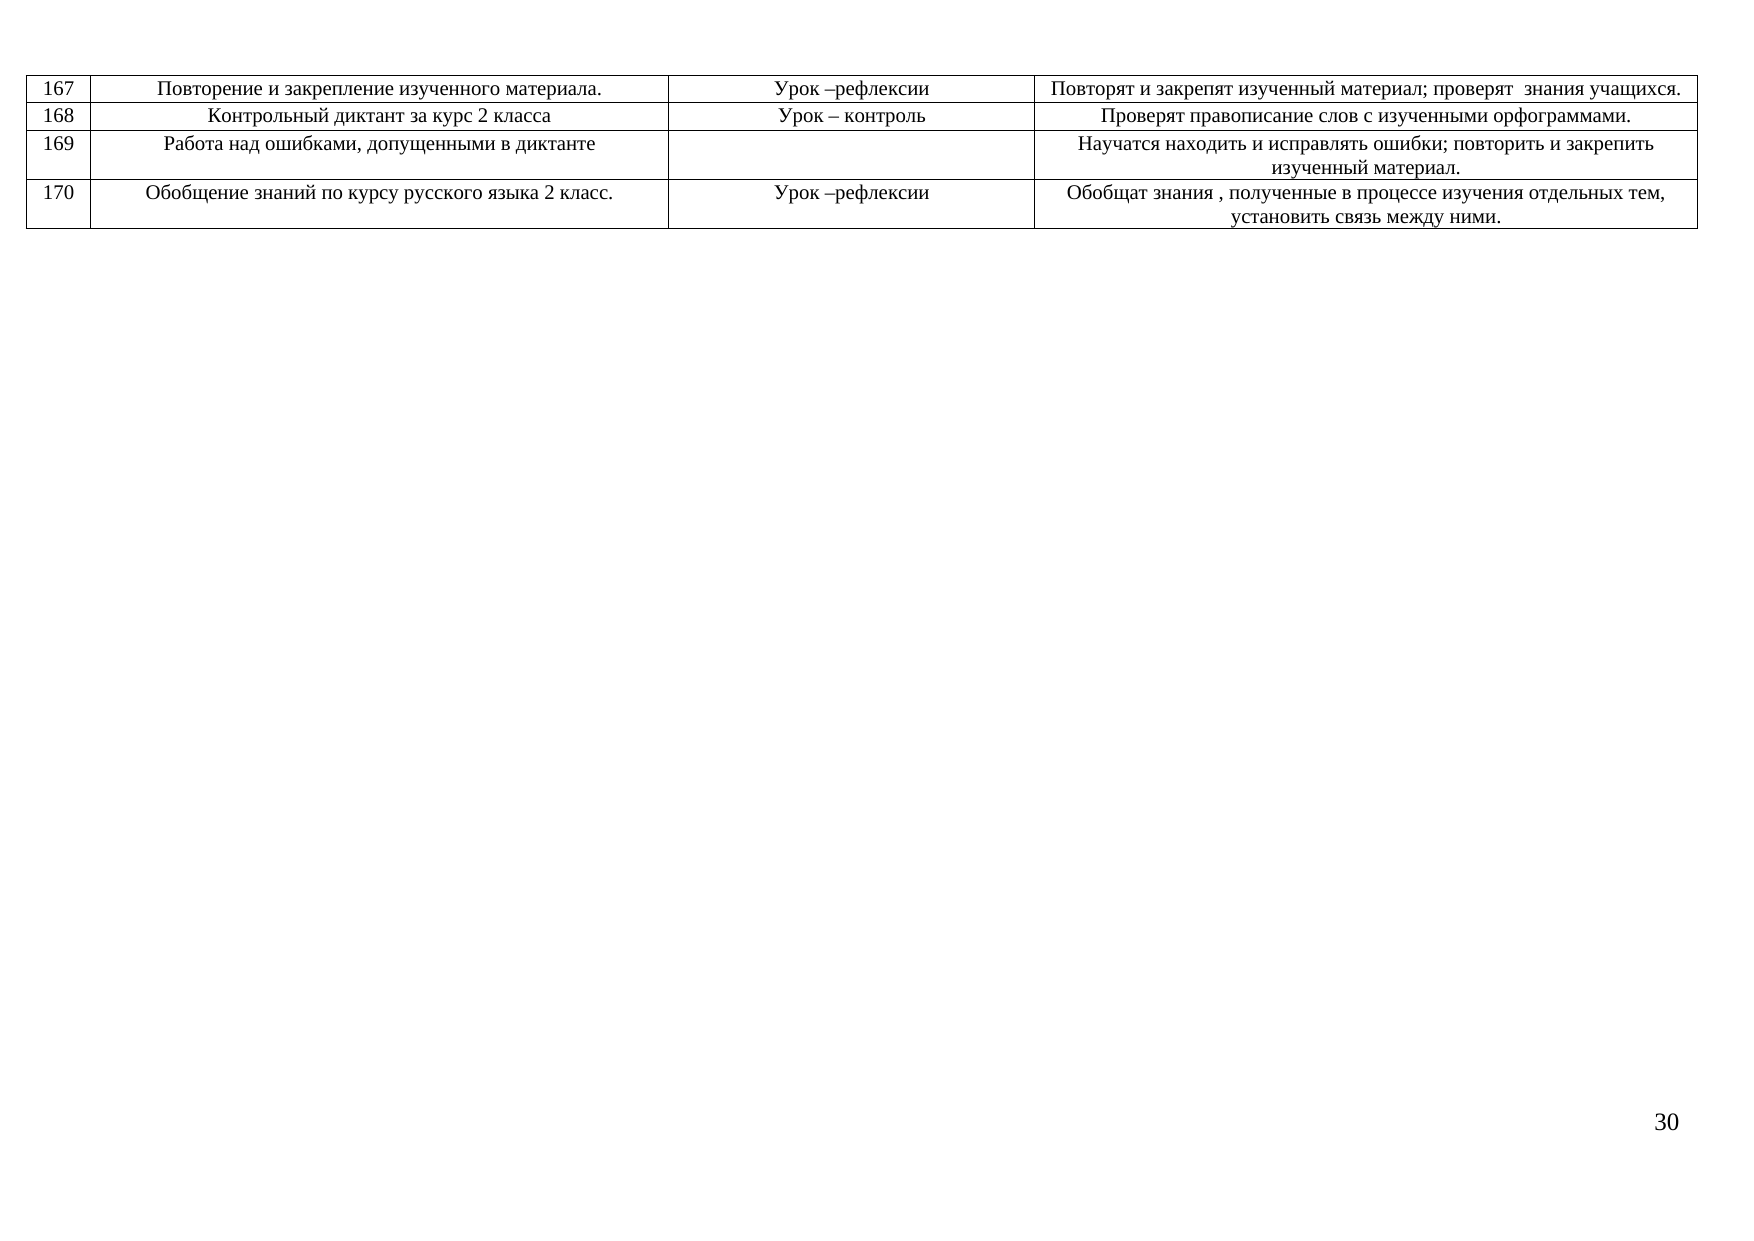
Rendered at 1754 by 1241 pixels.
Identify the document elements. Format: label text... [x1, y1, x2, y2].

table_cell Проверят правописание слов с изученными орфограммами. [1035, 103, 1697, 129]
table_cell Обобщат знания , полученные в процессе изучения отдельных тем, установить связь между ними. [1035, 180, 1697, 228]
table_cell Урок – контроль [669, 103, 1034, 129]
table_cell Работа над ошибками, допущенными в диктанте [91, 131, 668, 179]
table_cell Обобщение знаний по курсу русского языка 2 класс. [91, 180, 668, 228]
table_cell Научатся находить и исправлять ошибки; повторить и закрепить изученный материал. [1035, 131, 1697, 179]
table_cell 170 [27, 180, 90, 228]
table_cell [669, 131, 1034, 179]
table_cell Повторение и закрепление изученного материала. [91, 76, 668, 102]
table_cell Урок –рефлексии [669, 76, 1034, 102]
table_cell Повторят и закрепят изученный материал; проверят знания учащихся. [1035, 76, 1697, 102]
table_cell 168 [27, 103, 90, 129]
table_cell Урок –рефлексии [669, 180, 1034, 228]
table_cell 169 [27, 131, 90, 179]
table_cell 167 [27, 76, 90, 102]
table_cell Контрольный диктант за курс 2 класса [91, 103, 668, 129]
